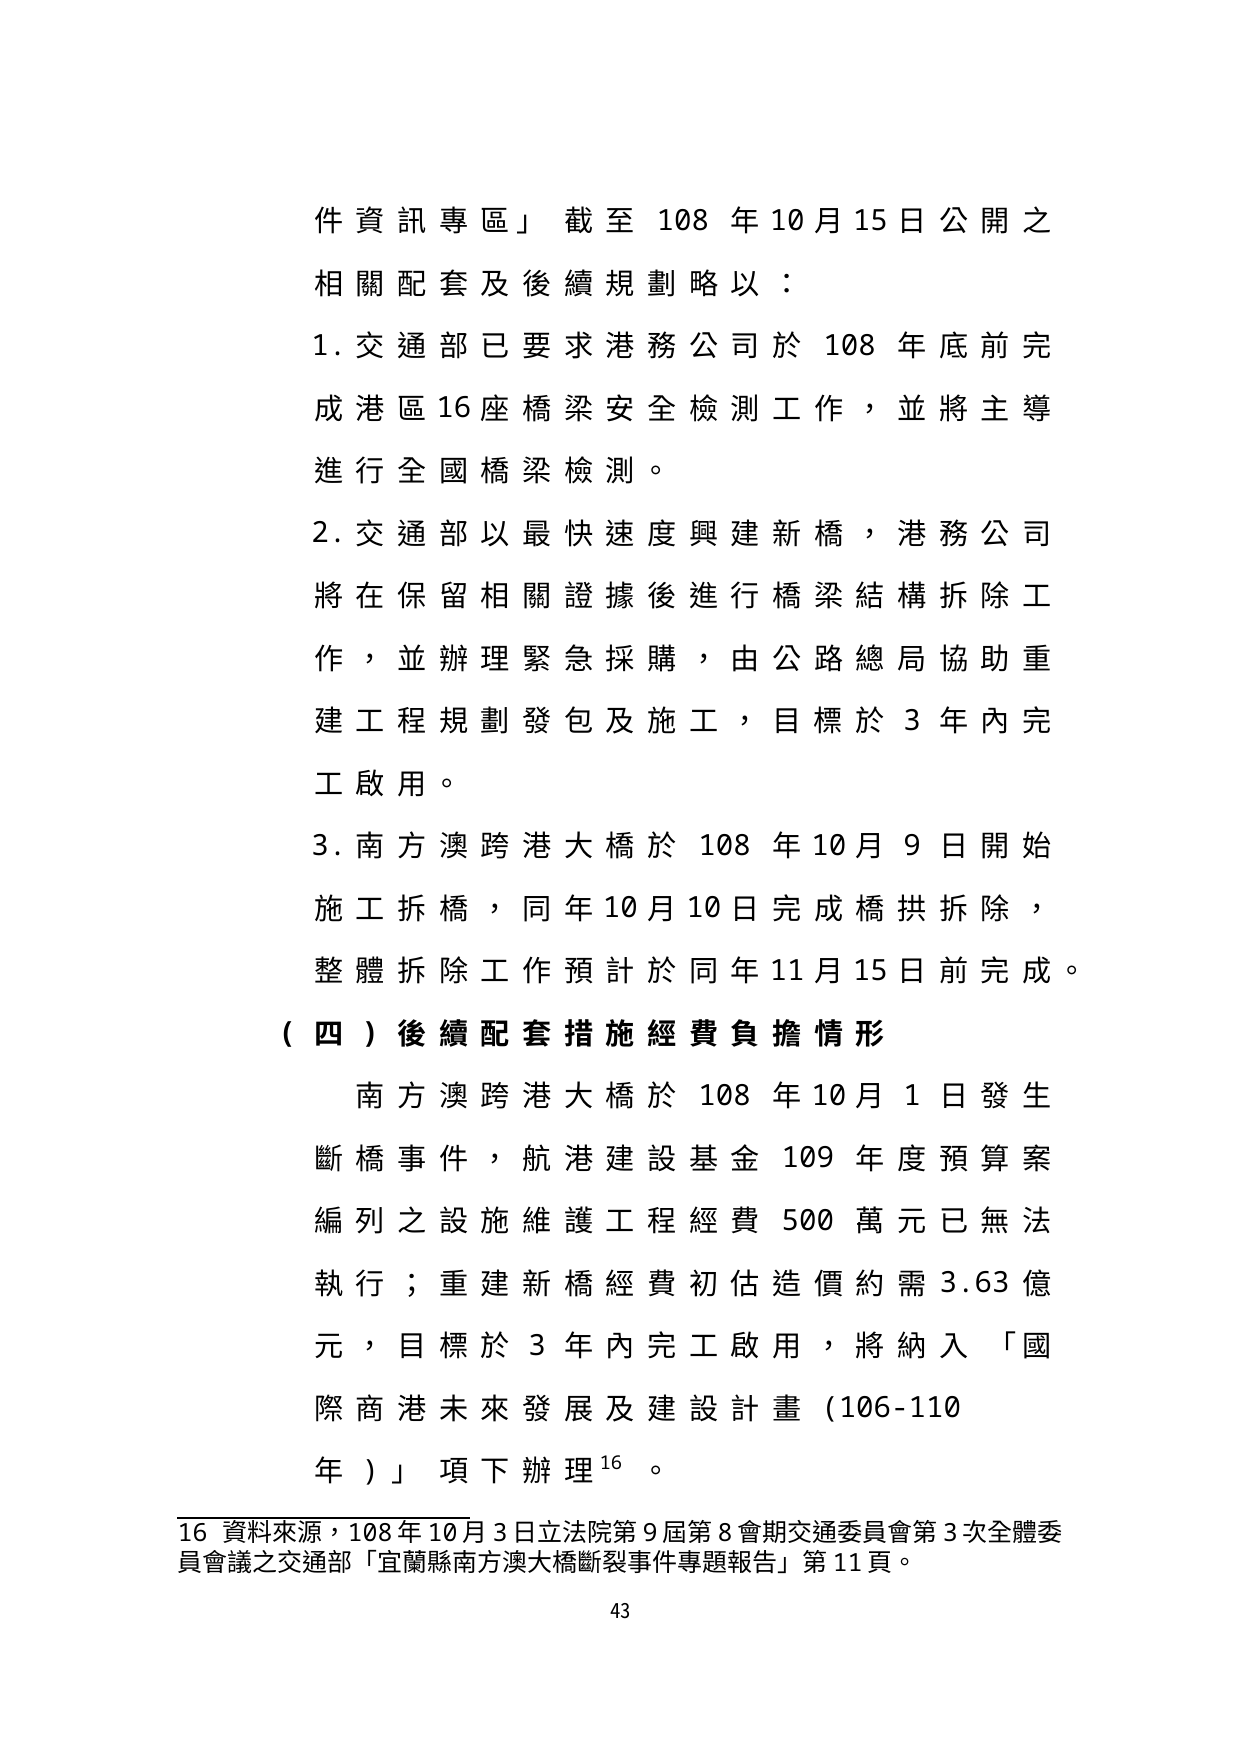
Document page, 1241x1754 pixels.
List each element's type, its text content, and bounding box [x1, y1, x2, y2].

text 南方澳跨港大橋於108年10月1日發生斷橋事件，航港建設基金109年度預算案編列之設施維護工程經費500萬元已無法執行；重建新橋經費初估造價約需3.63億元，目標於3年內完工啟用，將納入「國際商港未來發展及建設計畫(106-110年)」項下辦理。 [271, 1052, 1058, 1490]
text (四)後續配套措施經費負擔情形 [242, 990, 1058, 1052]
text 資料來源，108年10月3日立法院第9屆第8會期交通委員會第3次全體委員會議之交通部「宜蘭縣南方澳大橋斷裂事件專題報告」第11頁。 [177, 1518, 1063, 1577]
text 2.交通部以最快速度興建新橋，港務公司將在保留相關證據後進行橋梁結構拆除工作，並辦理緊急採購，由公路總局協助重建工程規劃發包及施工，目標於3年內完工啟用。 [271, 490, 1058, 802]
text 件資訊專區」截至108年10月15日公開之相關配套及後續規劃略以： [271, 177, 1058, 302]
text 1.交通部已要求港務公司於108年底前完成港區16座橋梁安全檢測工作，並將主導進行全國橋梁檢測。 [271, 302, 1058, 490]
text 3.南方澳跨港大橋於108年10月9日開始施工拆橋，同年10月10日完成橋拱拆除，整體拆除工作預計於同年11月15日前完成。 [271, 802, 1058, 990]
